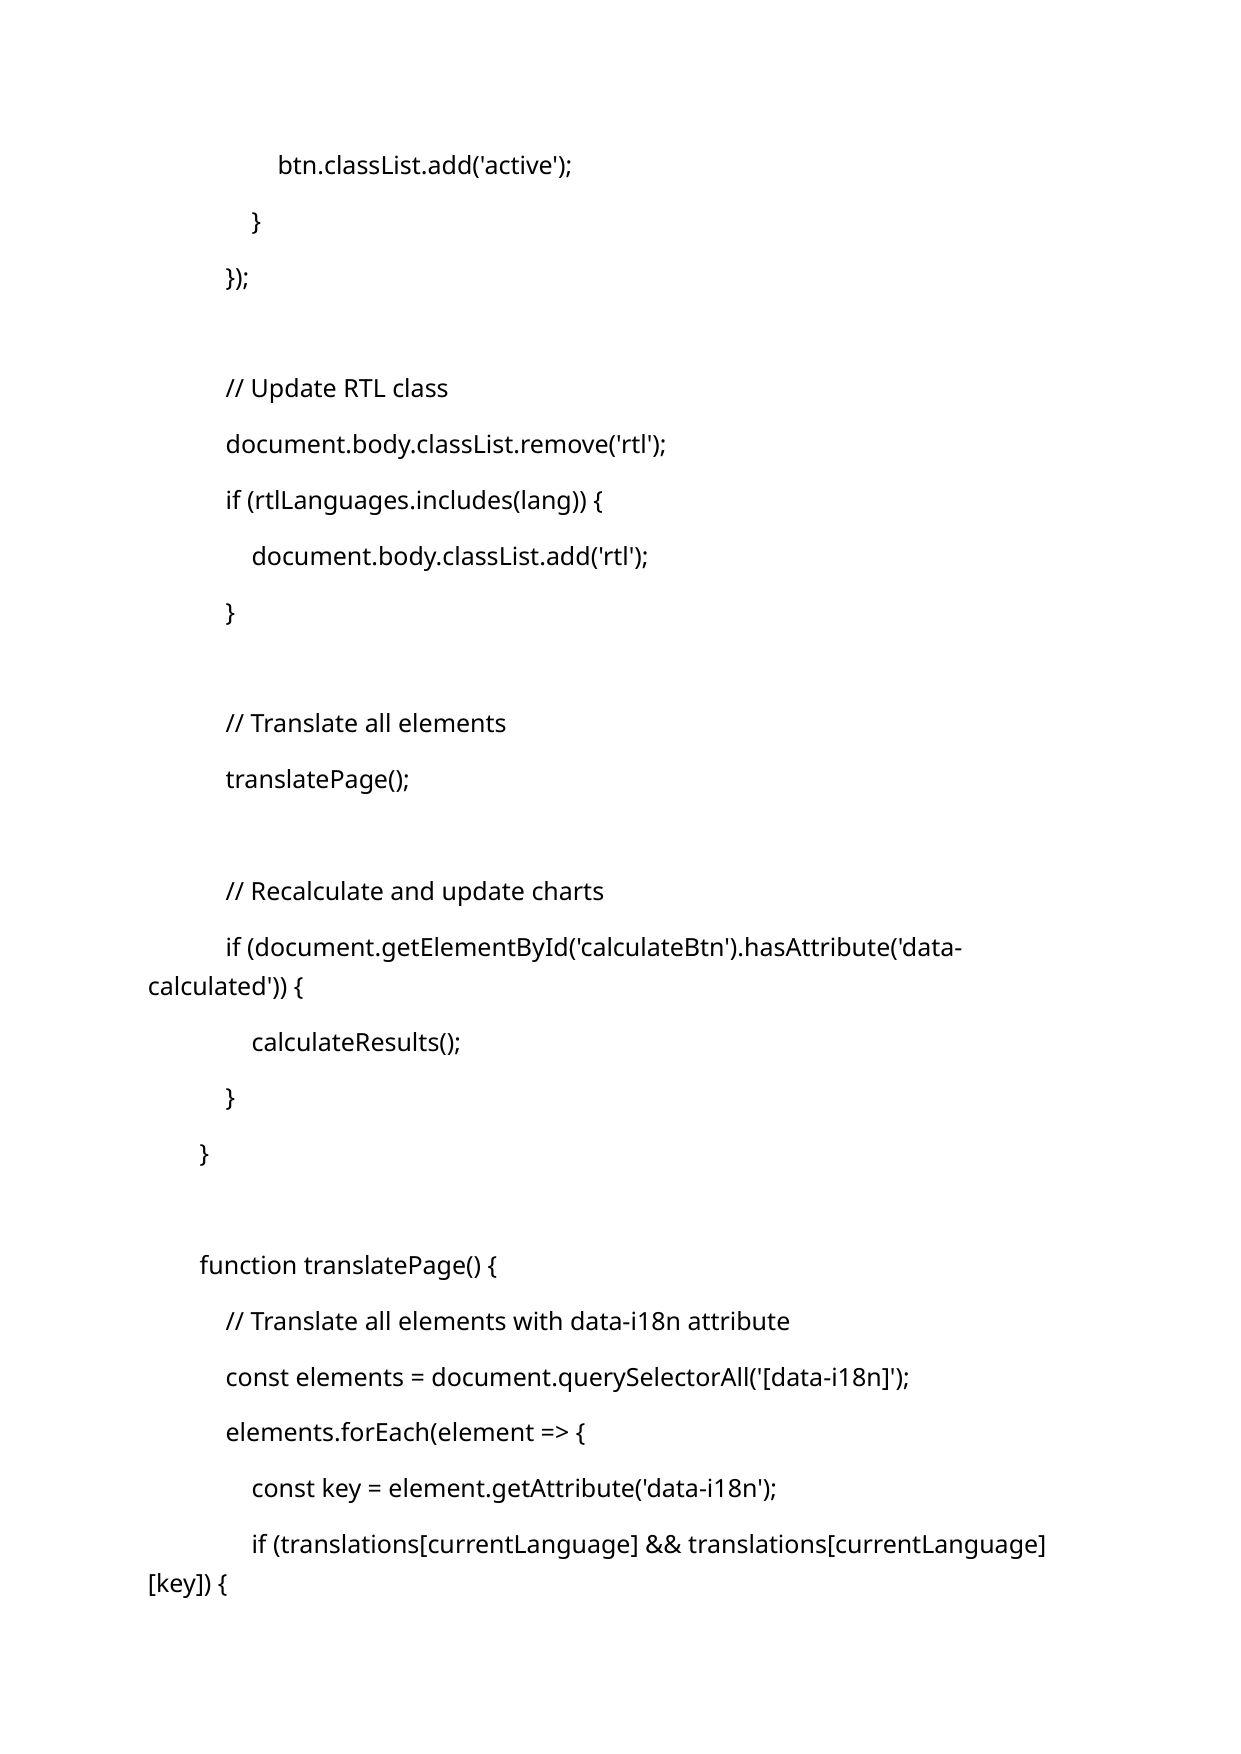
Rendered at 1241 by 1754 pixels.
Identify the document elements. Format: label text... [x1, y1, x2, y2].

text } [148, 203, 1093, 237]
text } [148, 1080, 1093, 1114]
text } [148, 1136, 1093, 1170]
text elements.forEach(element => { [148, 1415, 1093, 1449]
text function translatePage() { [148, 1248, 1093, 1282]
text // Update RTL class [148, 371, 1093, 405]
text document.body.classList.remove('rtl'); [148, 427, 1093, 461]
text } [148, 594, 1093, 628]
text const elements = document.querySelectorAll('[data-i18n]'); [148, 1359, 1093, 1393]
text // Translate all elements [148, 706, 1093, 740]
text if (document.getElementById('calculateBtn').hasAttribute('data-calculated')) { [148, 929, 1093, 1002]
text const key = element.getAttribute('data-i18n'); [148, 1471, 1093, 1505]
text if (rtlLanguages.includes(lang)) { [148, 483, 1093, 517]
text btn.classList.add('active'); [148, 148, 1093, 182]
text calculateResults(); [148, 1024, 1093, 1058]
text if (translations[currentLanguage] && translations[currentLanguage][key]) { [148, 1527, 1093, 1600]
text document.body.classList.add('rtl'); [148, 538, 1093, 572]
text // Translate all elements with data-i18n attribute [148, 1303, 1093, 1337]
text // Recalculate and update charts [148, 873, 1093, 907]
text translatePage(); [148, 762, 1093, 796]
text }); [148, 259, 1093, 293]
